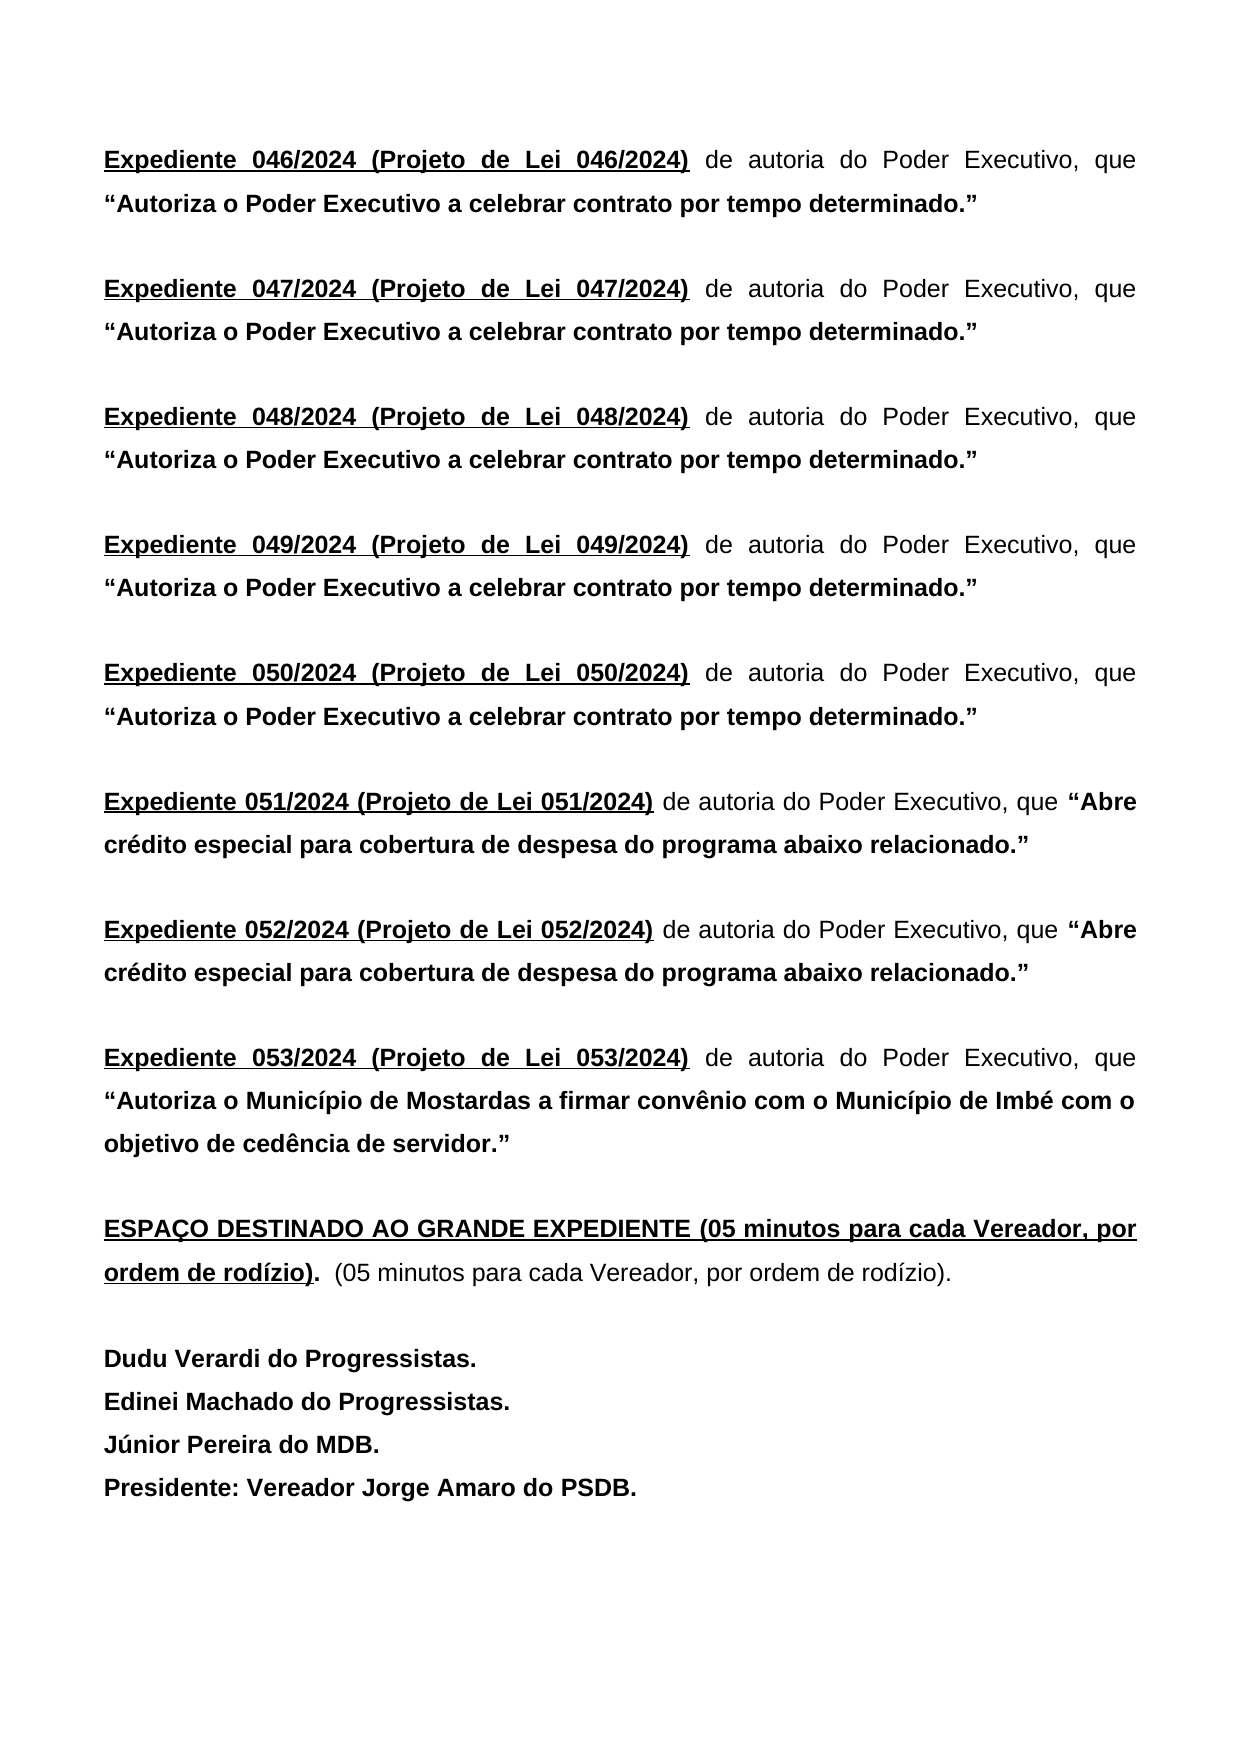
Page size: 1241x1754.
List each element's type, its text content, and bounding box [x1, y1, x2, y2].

text Júnior Pereira do MDB. [103, 1430, 1137, 1459]
text Expediente 046/2024 (Projeto de Lei 046/2024) de autoria do Poder Executivo, que “Autoriza o Poder Executivo a celebrar contrato por tempo determinado.” [103, 145, 1137, 217]
text Expediente 051/2024 (Projeto de Lei 051/2024) de autoria do Poder Executivo, que “Abre crédito especial para cobertura de despesa do programa abaixo relacionado.” [103, 787, 1137, 858]
text Expediente 047/2024 (Projeto de Lei 047/2024) de autoria do Poder Executivo, que “Autoriza o Poder Executivo a celebrar contrato por tempo determinado.” [103, 274, 1137, 346]
text Expediente 053/2024 (Projeto de Lei 053/2024) de autoria do Poder Executivo, que “Autoriza o Município de Mostardas a firmar convênio com o Município de Imbé com o objetivo de cedência de servidor.” [103, 1043, 1137, 1158]
text Expediente 052/2024 (Projeto de Lei 052/2024) de autoria do Poder Executivo, que “Abre crédito especial para cobertura de despesa do programa abaixo relacionado.” [103, 915, 1137, 987]
text Expediente 049/2024 (Projeto de Lei 049/2024) de autoria do Poder Executivo, que “Autoriza o Poder Executivo a celebrar contrato por tempo determinado.” [103, 530, 1137, 602]
text ordem de rodízio). (05 minutos para cada Vereador, por ordem de rodízio). [103, 1240, 1137, 1286]
text Edinei Machado do Progressistas. [103, 1387, 1137, 1416]
text Presidente: Vereador Jorge Amaro do PSDB. [103, 1473, 1137, 1502]
text Expediente 050/2024 (Projeto de Lei 050/2024) de autoria do Poder Executivo, que “Autoriza o Poder Executivo a celebrar contrato por tempo determinado.” [103, 658, 1137, 730]
text Dudu Verardi do Progressistas. [103, 1344, 1137, 1372]
text ESPAÇO DESTINADO AO GRANDE EXPEDIENTE (05 minutos para cada Vereador, por [103, 1214, 1137, 1239]
text Expediente 048/2024 (Projeto de Lei 048/2024) de autoria do Poder Executivo, que “Autoriza o Poder Executivo a celebrar contrato por tempo determinado.” [103, 402, 1137, 474]
